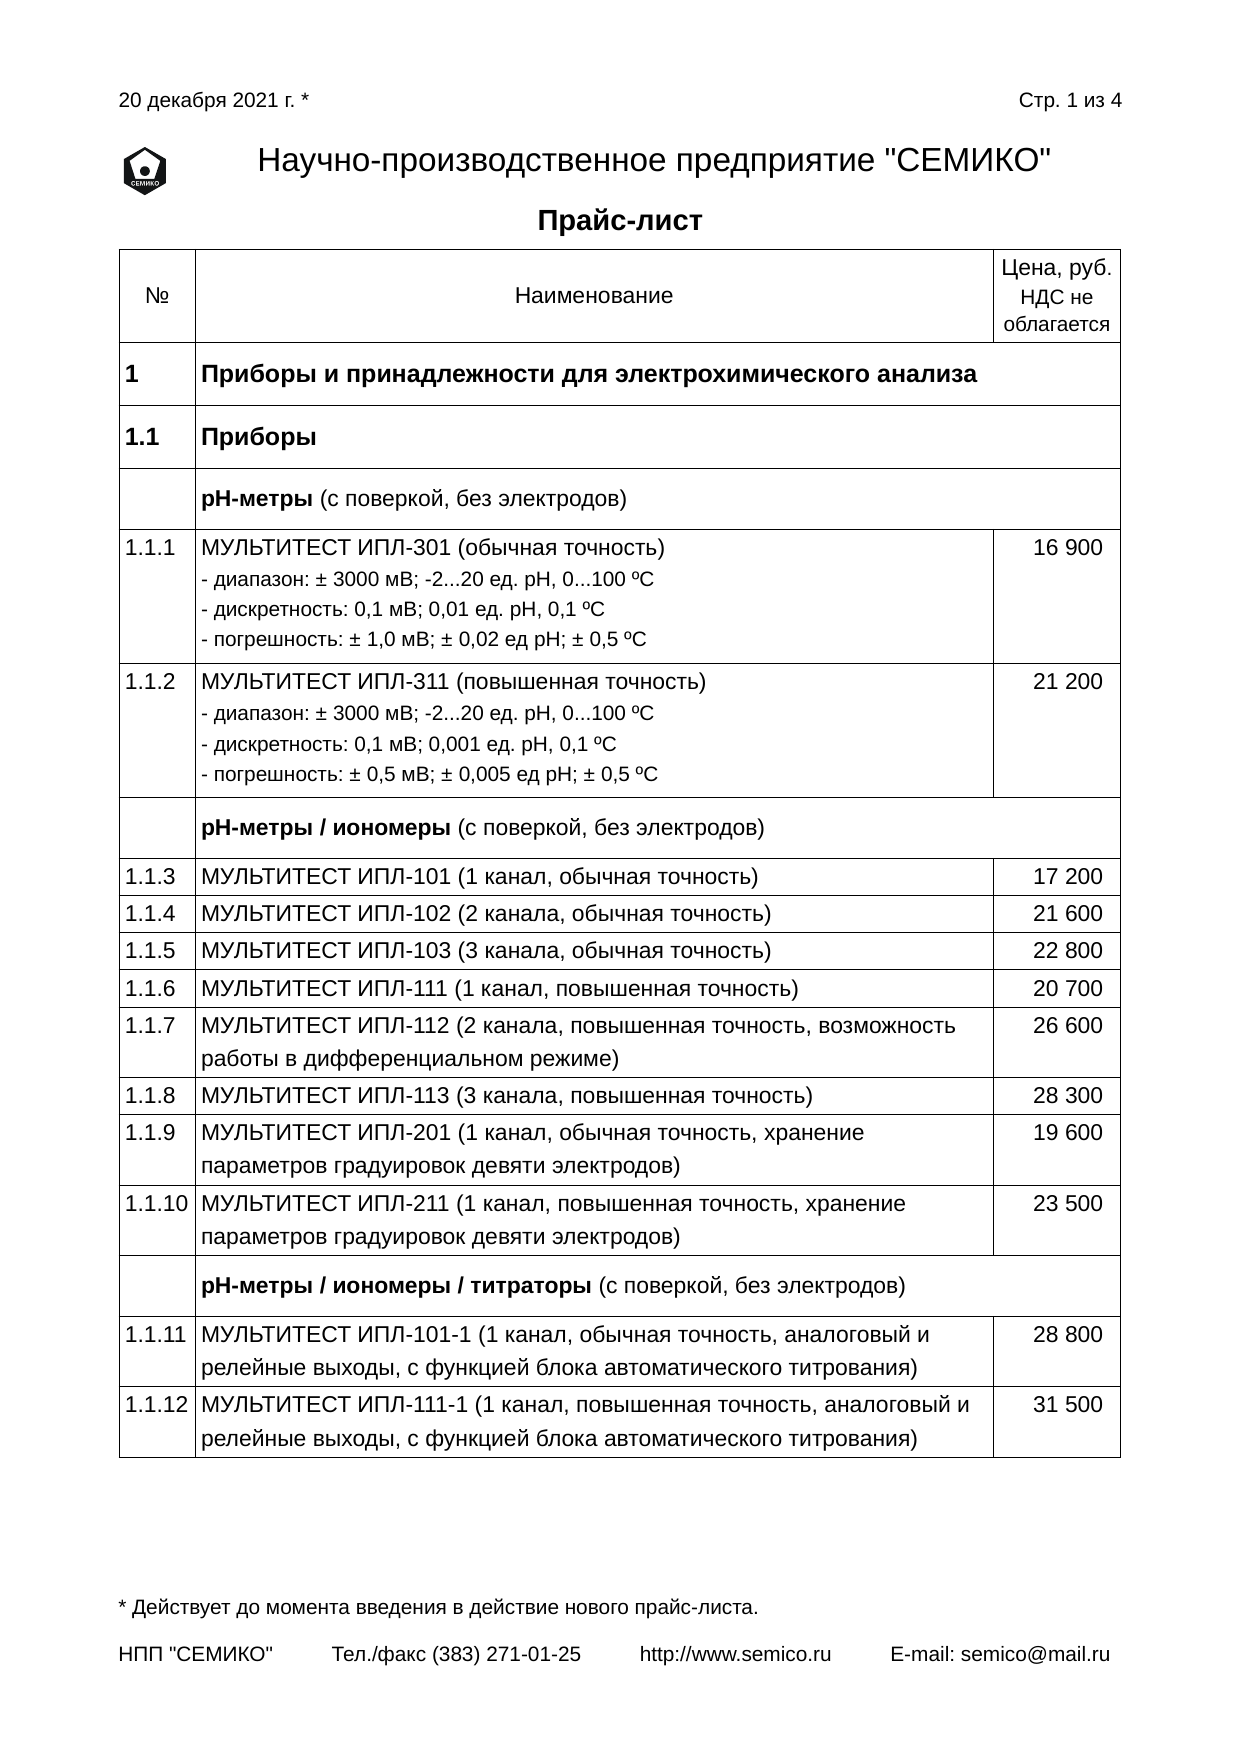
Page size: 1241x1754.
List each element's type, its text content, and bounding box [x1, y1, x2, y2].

table_cell МУЛЬТИТЕСТ ИПЛ-211 (1 канал, повышенная точность, хранение параметров градуировок девяти электродов) [196, 1186, 993, 1255]
table_cell [120, 1256, 195, 1316]
table_cell 1.1.3 [120, 859, 195, 895]
table_cell 1.1.2 [120, 664, 195, 797]
table_cell pH-метры / иономеры / титраторы (с поверкой, без электродов) [196, 1256, 1120, 1316]
table_cell 1.1.5 [120, 933, 195, 969]
text Научно-производственное предприятие "СЕМИКО" [118, 141, 1122, 178]
table_cell 1.1.9 [120, 1115, 195, 1184]
table_cell 22 800 [994, 933, 1120, 969]
table_cell 23 500 [994, 1186, 1120, 1255]
table_cell 1.1.7 [120, 1008, 195, 1077]
table_cell Приборы и принадлежности для электрохимического анализа [196, 343, 1120, 405]
table_cell МУЛЬТИТЕСТ ИПЛ-113 (3 канала, повышенная точность) [196, 1078, 993, 1114]
table_cell МУЛЬТИТЕСТ ИПЛ-101-1 (1 канал, обычная точность, аналоговый и релейные выходы, с функцией блока автоматического титрования) [196, 1317, 993, 1386]
table_cell pH-метры / иономеры (с поверкой, без электродов) [196, 798, 1120, 858]
table_cell 28 300 [994, 1078, 1120, 1114]
title Прайс-лист [118, 203, 1122, 236]
table_cell [120, 798, 195, 858]
table_header Цена, руб. НДС не облагается [994, 250, 1120, 342]
table_cell 20 700 [994, 970, 1120, 1007]
table_cell 1.1.10 [120, 1186, 195, 1255]
table_cell 1.1.11 [120, 1317, 195, 1386]
table_cell 1 [120, 343, 195, 405]
table_cell МУЛЬТИТЕСТ ИПЛ-111-1 (1 канал, повышенная точность, аналоговый и релейные выходы, с функцией блока автоматического титрования) [196, 1387, 993, 1457]
table_cell 1.1.1 [120, 530, 195, 663]
table_header Наименование [196, 250, 993, 342]
table_cell 1.1.12 [120, 1387, 195, 1457]
table_cell 17 200 [994, 859, 1120, 895]
table_cell МУЛЬТИТЕСТ ИПЛ-301 (обычная точность) - диапазон: ± 3000 мВ; -2...20 ед. pH, 0...100 ºC - дискретность: 0,1 мВ; 0,01 ед. pH, 0,1 ºC - погрешность: ± 1,0 мВ; ± 0,02 ед pH; ± 0,5 ºC [196, 530, 993, 663]
table_cell МУЛЬТИТЕСТ ИПЛ-201 (1 канал, обычная точность, хранение параметров градуировок девяти электродов) [196, 1115, 993, 1184]
table_cell 1.1.6 [120, 970, 195, 1007]
table_cell МУЛЬТИТЕСТ ИПЛ-311 (повышенная точность) - диапазон: ± 3000 мВ; -2...20 ед. pH, 0...100 ºC - дискретность: 0,1 мВ; 0,001 ед. pH, 0,1 ºC - погрешность: ± 0,5 мВ; ± 0,005 ед pH; ± 0,5 ºC [196, 664, 993, 797]
table_header № [120, 250, 195, 342]
table_cell 28 800 [994, 1317, 1120, 1386]
table_cell 16 900 [994, 530, 1120, 663]
table_cell pH-метры (с поверкой, без электродов) [196, 469, 1120, 529]
table_cell МУЛЬТИТЕСТ ИПЛ-101 (1 канал, обычная точность) [196, 859, 993, 895]
table_cell МУЛЬТИТЕСТ ИПЛ-102 (2 канала, обычная точность) [196, 896, 993, 932]
table_cell 31 500 [994, 1387, 1120, 1457]
table_cell Приборы [196, 406, 1120, 468]
table_cell 1.1.4 [120, 896, 195, 932]
table_cell [120, 469, 195, 529]
table_cell 19 600 [994, 1115, 1120, 1184]
table_cell 1.1 [120, 406, 195, 468]
table_cell 21 600 [994, 896, 1120, 932]
table_cell 21 200 [994, 664, 1120, 797]
table_cell 26 600 [994, 1008, 1120, 1077]
table_cell МУЛЬТИТЕСТ ИПЛ-111 (1 канал, повышенная точность) [196, 970, 993, 1007]
table_cell МУЛЬТИТЕСТ ИПЛ-112 (2 канала, повышенная точность, возможность работы в дифференциальном режиме) [196, 1008, 993, 1077]
table_cell 1.1.8 [120, 1078, 195, 1114]
table_cell МУЛЬТИТЕСТ ИПЛ-103 (3 канала, обычная точность) [196, 933, 993, 969]
